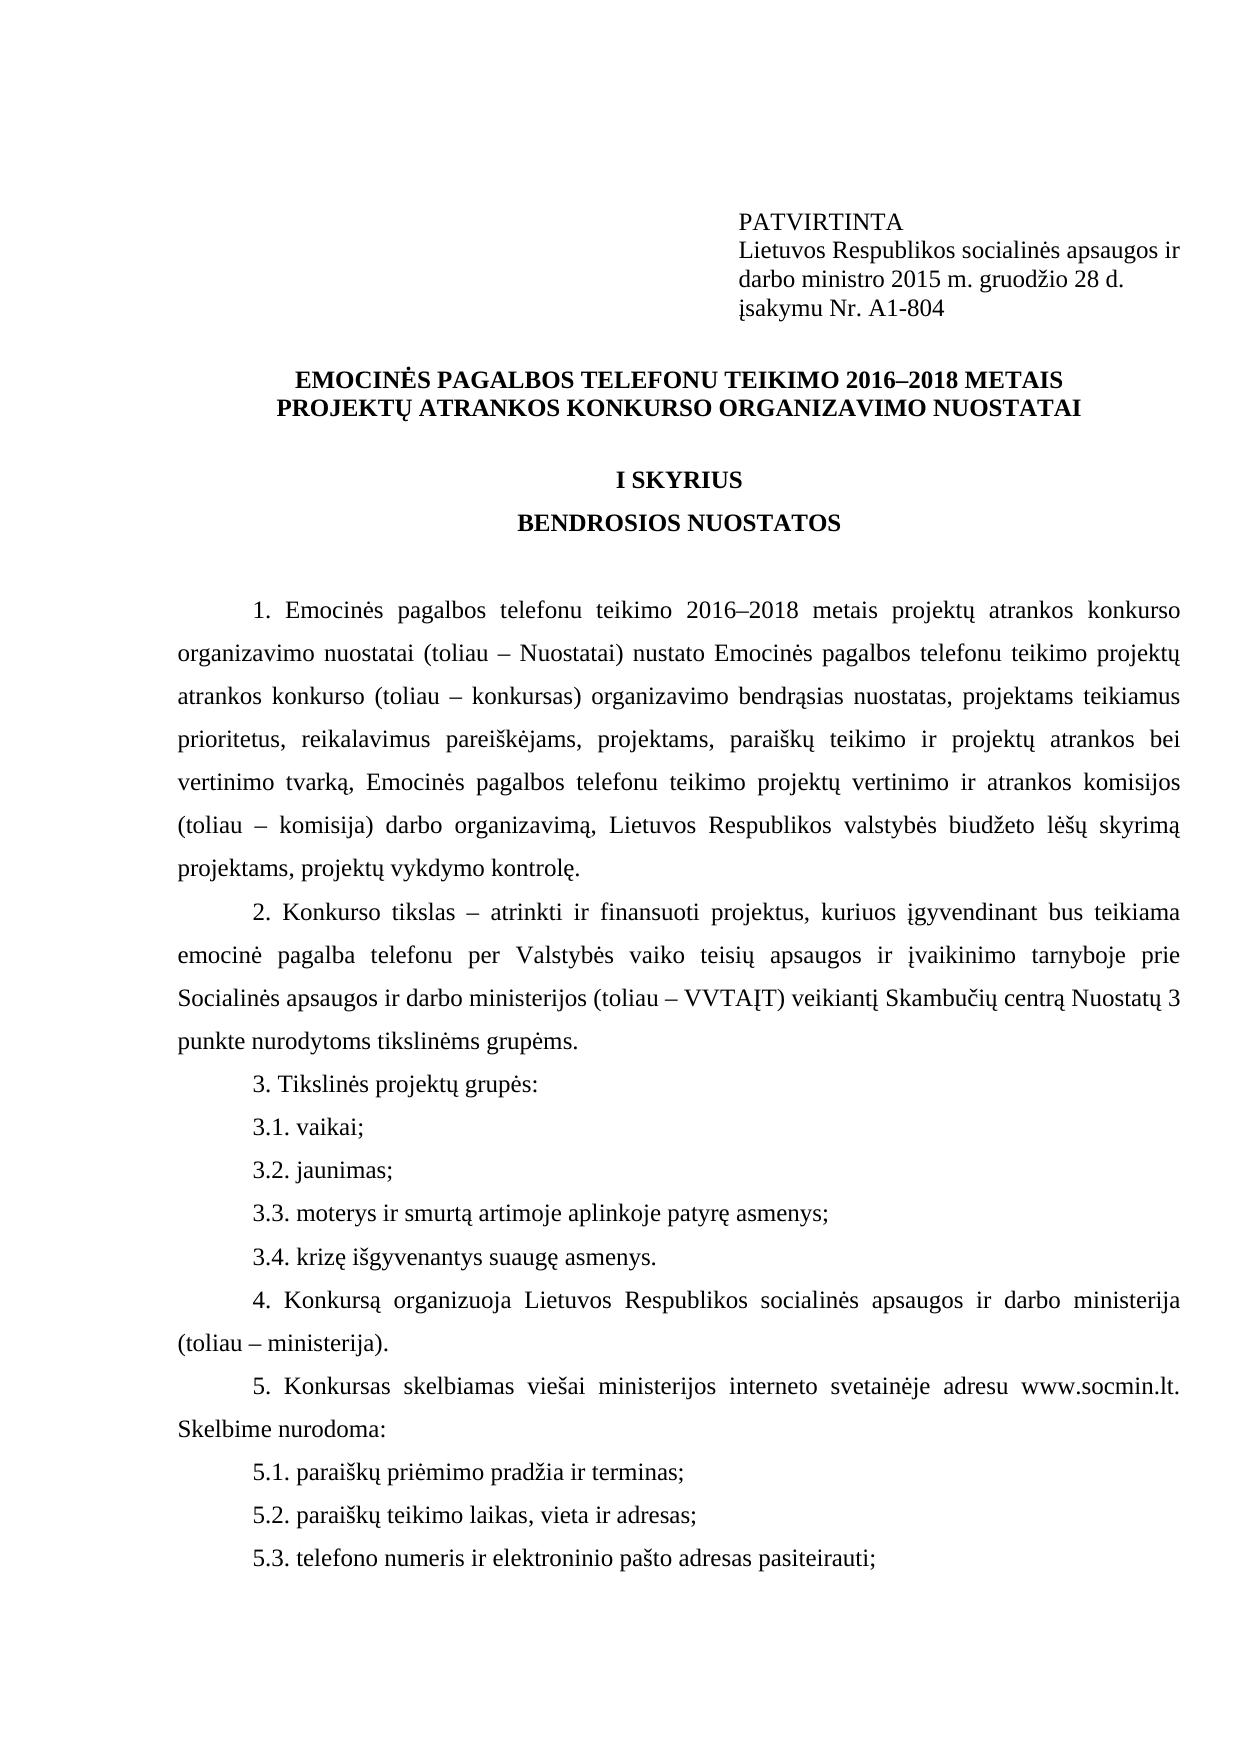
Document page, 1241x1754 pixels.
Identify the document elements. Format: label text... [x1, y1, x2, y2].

text 4. Konkursą organizuoja Lietuvos Respublikos socialinės apsaugos ir darbo ministerija (toliau – ministerija). [177, 1285, 1181, 1357]
text 3.2. jaunimas; [177, 1155, 1181, 1184]
text 2. Konkurso tikslas – atrinkti ir finansuoti projektus, kuriuos įgyvendinant bus teikiama emocinė pagalba telefonu per Valstybės vaiko teisių apsaugos ir įvaikinimo tarnyboje prie Socialinės apsaugos ir darbo ministerijos (toliau – VVTAĮT) veikiantį Skambučių centrą Nuostatų 3 punkte nurodytoms tikslinėms grupėms. [177, 897, 1181, 1055]
text 3.3. moterys ir smurtą artimoje aplinkoje patyrę asmenys; [177, 1198, 1181, 1227]
text PATVIRTINTA [177, 207, 1181, 235]
text EMOCINĖS PAGALBOS TELEFONU TEIKIMO 2016–2018 METAIS [177, 365, 1181, 393]
text 5.3. telefono numeris ir elektroninio pašto adresas pasiteirauti; [177, 1543, 1181, 1572]
text 5.1. paraiškų priėmimo pradžia ir terminas; [177, 1457, 1181, 1486]
text darbo ministro 2015 m. gruodžio 28 d. [177, 264, 1181, 293]
text I SKYRIUS [177, 465, 1181, 494]
text 1. Emocinės pagalbos telefonu teikimo 2016–2018 metais projektų atrankos konkurso organizavimo nuostatai (toliau – Nuostatai) nustato Emocinės pagalbos telefonu teikimo projektų atrankos konkurso (toliau – konkursas) organizavimo bendrąsias nuostatas, projektams teikiamus prioritetus, reikalavimus pareiškėjams, projektams, paraiškų teikimo ir projektų atrankos bei vertinimo tvarką, Emocinės pagalbos telefonu teikimo projektų vertinimo ir atrankos komisijos (toliau – komisija) darbo organizavimą, Lietuvos Respublikos valstybės biudžeto lėšų skyrimą projektams, projektų vykdymo kontrolę. [177, 595, 1181, 882]
text 3.4. krizę išgyvenantys suaugę asmenys. [177, 1242, 1181, 1270]
text PROJEKTŲ ATRANKOS KONKURSO ORGANIZAVIMO NUOSTATAI [177, 393, 1181, 422]
text 5.2. paraiškų teikimo laikas, vieta ir adresas; [177, 1500, 1181, 1529]
text BENDROSIOS NUOSTATOS [177, 508, 1181, 537]
text įsakymu Nr. A1-804 [177, 293, 1181, 322]
text 3. Tikslinės projektų grupės: [177, 1069, 1181, 1098]
text Lietuvos Respublikos socialinės apsaugos ir [177, 235, 1181, 264]
text 5. Konkursas skelbiamas viešai ministerijos interneto svetainėje adresu www.socmin.lt. Skelbime nurodoma: [177, 1371, 1181, 1443]
text 3.1. vaikai; [177, 1112, 1181, 1141]
